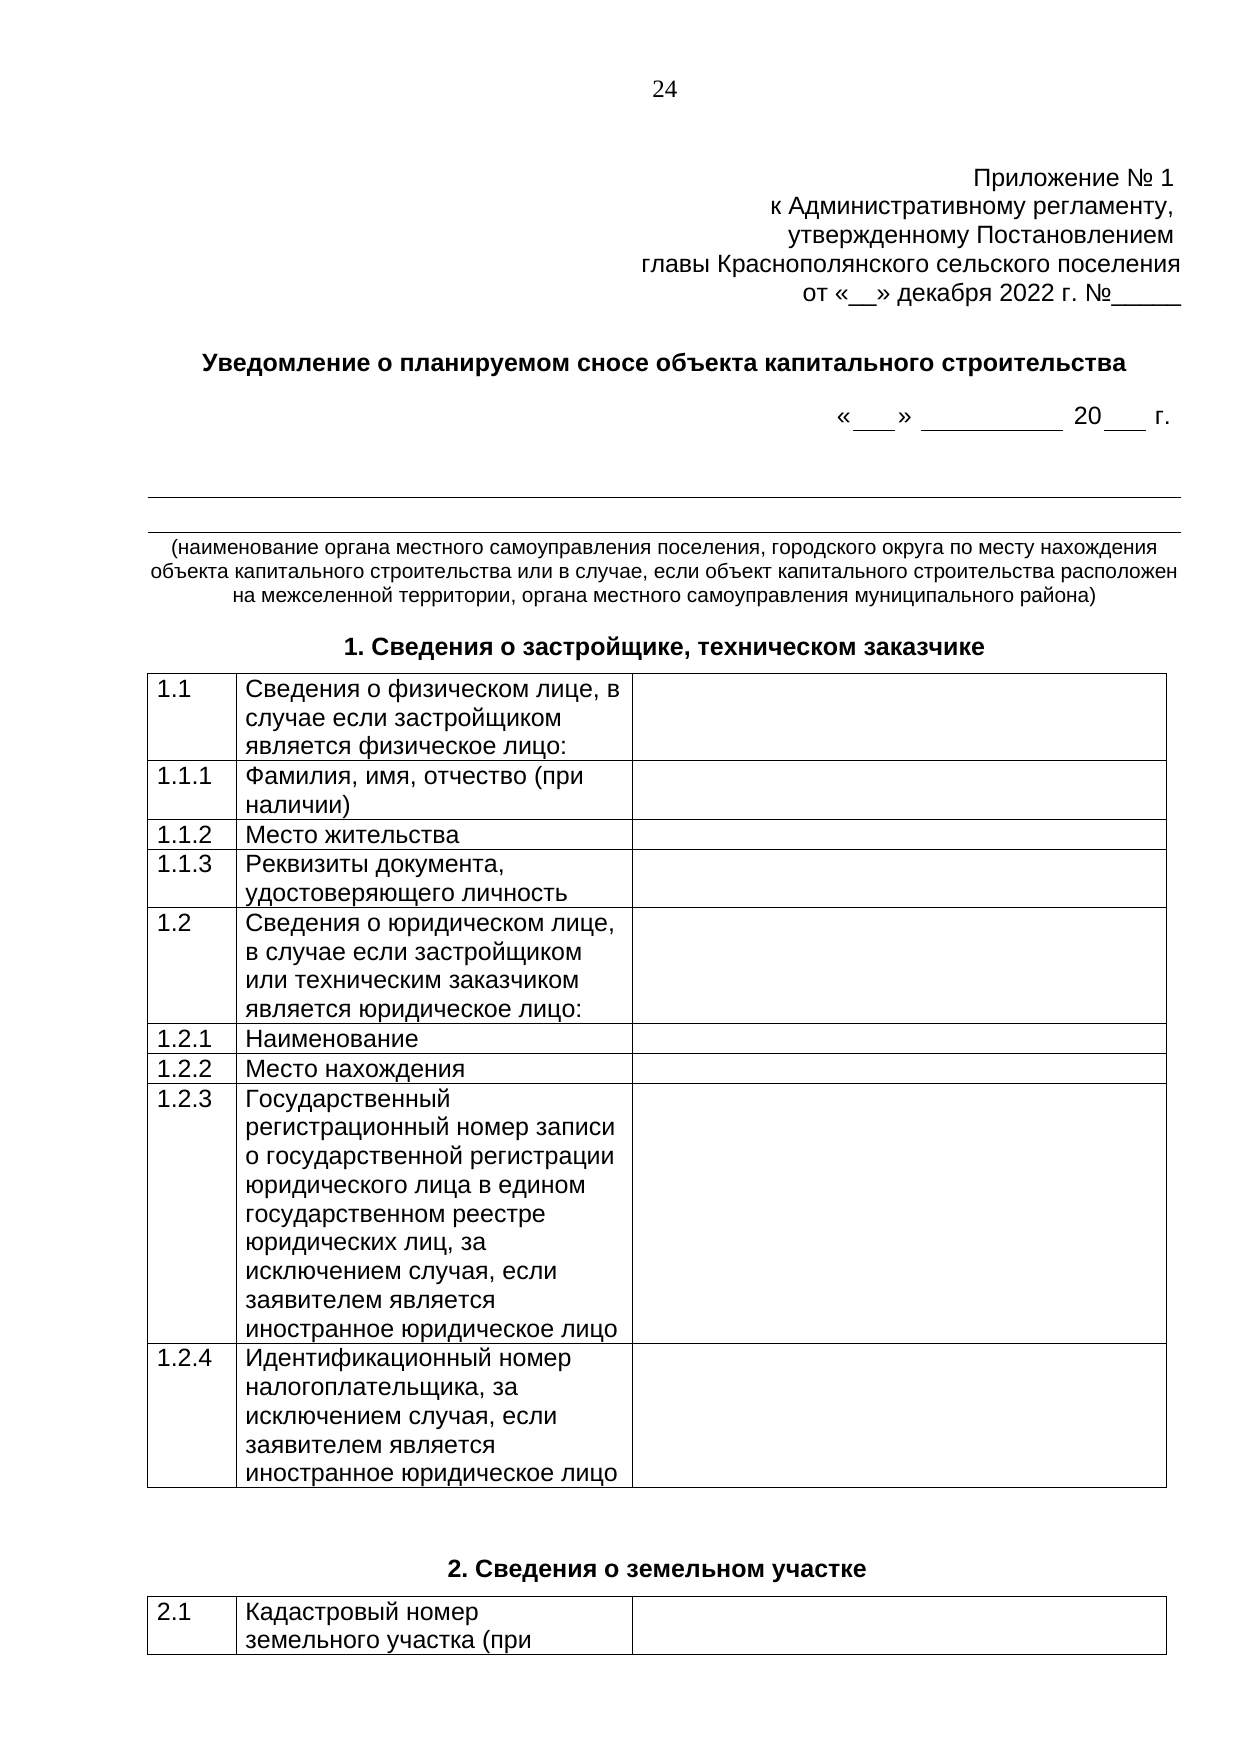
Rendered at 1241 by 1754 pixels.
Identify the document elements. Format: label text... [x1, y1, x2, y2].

table_cell [633, 761, 1166, 819]
table_cell Государственный регистрационный номер записи о государственной регистрации юридического лица в едином государственном реестре юридических лиц, за исключением случая, если заявителем является иностранное юридическое лицо [237, 1084, 632, 1342]
table_cell [633, 1024, 1166, 1053]
table_header « [830, 401, 853, 430]
text 1. Сведения о застройщике, техническом заказчике [148, 632, 1181, 660]
table_cell [633, 1054, 1166, 1083]
table_cell 1.2.2 [148, 1054, 236, 1083]
table_cell 1.2 [148, 908, 236, 1023]
table_header » [895, 401, 921, 430]
table_cell 1.1.2 [148, 820, 236, 848]
table_cell Фамилия, имя, отчество (при наличии) [237, 761, 632, 819]
table_header [853, 401, 895, 430]
table_cell 1.1.3 [148, 850, 236, 907]
table_header 1.1 [148, 674, 236, 760]
table_cell Место нахождения [237, 1054, 632, 1083]
table_cell 1.2.4 [148, 1344, 236, 1487]
table_cell [633, 820, 1166, 848]
table_header [921, 401, 1063, 430]
table_cell [633, 1084, 1166, 1342]
text от «__» декабря 2022 г. №_____ [148, 277, 1181, 306]
table_header 20 [1063, 401, 1104, 430]
table_header [633, 1597, 1166, 1654]
table_cell [633, 850, 1166, 907]
text главы Краснополянского сельского поселения [148, 249, 1181, 277]
text утвержденному Постановлением [148, 220, 1181, 249]
text Приложение № 1 [148, 162, 1181, 191]
table_cell Реквизиты документа, удостоверяющего личность [237, 850, 632, 907]
text к Административному регламенту, [148, 191, 1181, 220]
text 2. Сведения о земельном участке [148, 1554, 1166, 1583]
table_header г. [1146, 401, 1181, 430]
table_cell [633, 1344, 1166, 1487]
table_header [1104, 401, 1146, 430]
table_cell [633, 908, 1166, 1023]
table_header [633, 674, 1166, 760]
table_header Кадастровый номер земельного участка (при [237, 1597, 632, 1654]
table_header Сведения о физическом лице, в случае если застройщиком является физическое лицо: [237, 674, 632, 760]
table_cell Наименование [237, 1024, 632, 1053]
table_header 2.1 [148, 1597, 236, 1654]
table_cell Идентификационный номер налогоплательщика, за исключением случая, если заявителем является иностранное юридическое лицо [237, 1344, 632, 1487]
table_cell 1.2.3 [148, 1084, 236, 1342]
table_cell Место жительства [237, 820, 632, 848]
text Уведомление о планируемом сносе объекта капитального строительства [148, 347, 1181, 376]
text (наименование органа местного самоуправления поселения, городского округа по месту нахождения объекта капитального строительства или в случае, если объект капитального строительства расположен на межселенной территории, органа местного самоуправления муниципального района) [148, 533, 1181, 607]
table_cell 1.1.1 [148, 761, 236, 819]
table_cell Сведения о юридическом лице, в случае если застройщиком или техническим заказчиком является юридическое лицо: [237, 908, 632, 1023]
table_cell 1.2.1 [148, 1024, 236, 1053]
